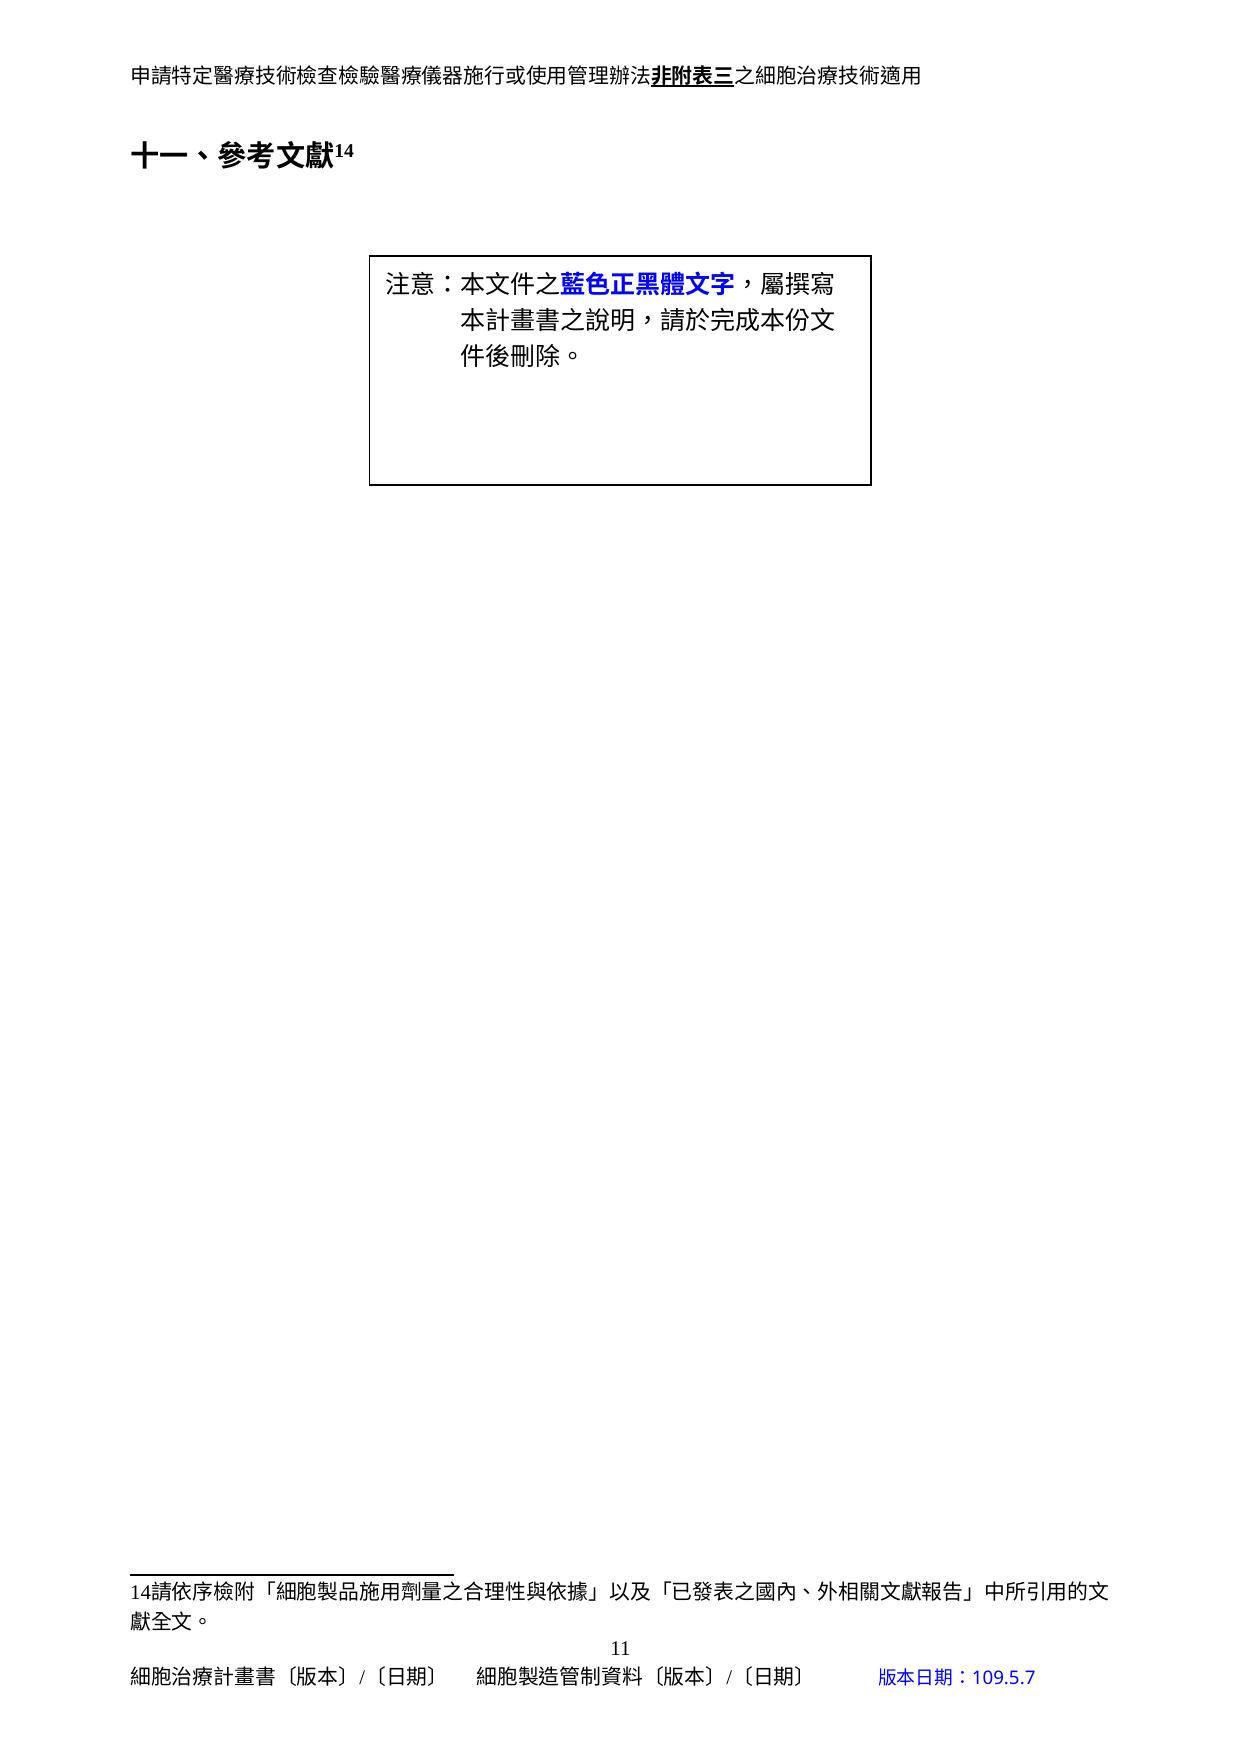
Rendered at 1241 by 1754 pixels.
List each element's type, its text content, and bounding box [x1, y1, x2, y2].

subtitle 十一、參考文獻 [130, 133, 1110, 175]
text 請依序檢附「細胞製品施用劑量之合理性與依據」以及「已發表之國內、外相關文獻報告」中所引用的文獻全文。 [130, 1575, 1110, 1636]
text 注意：本文件之藍色正黑體文字，屬撰寫本計畫書之說明，請於完成本份文件後刪除。 [385, 264, 855, 373]
